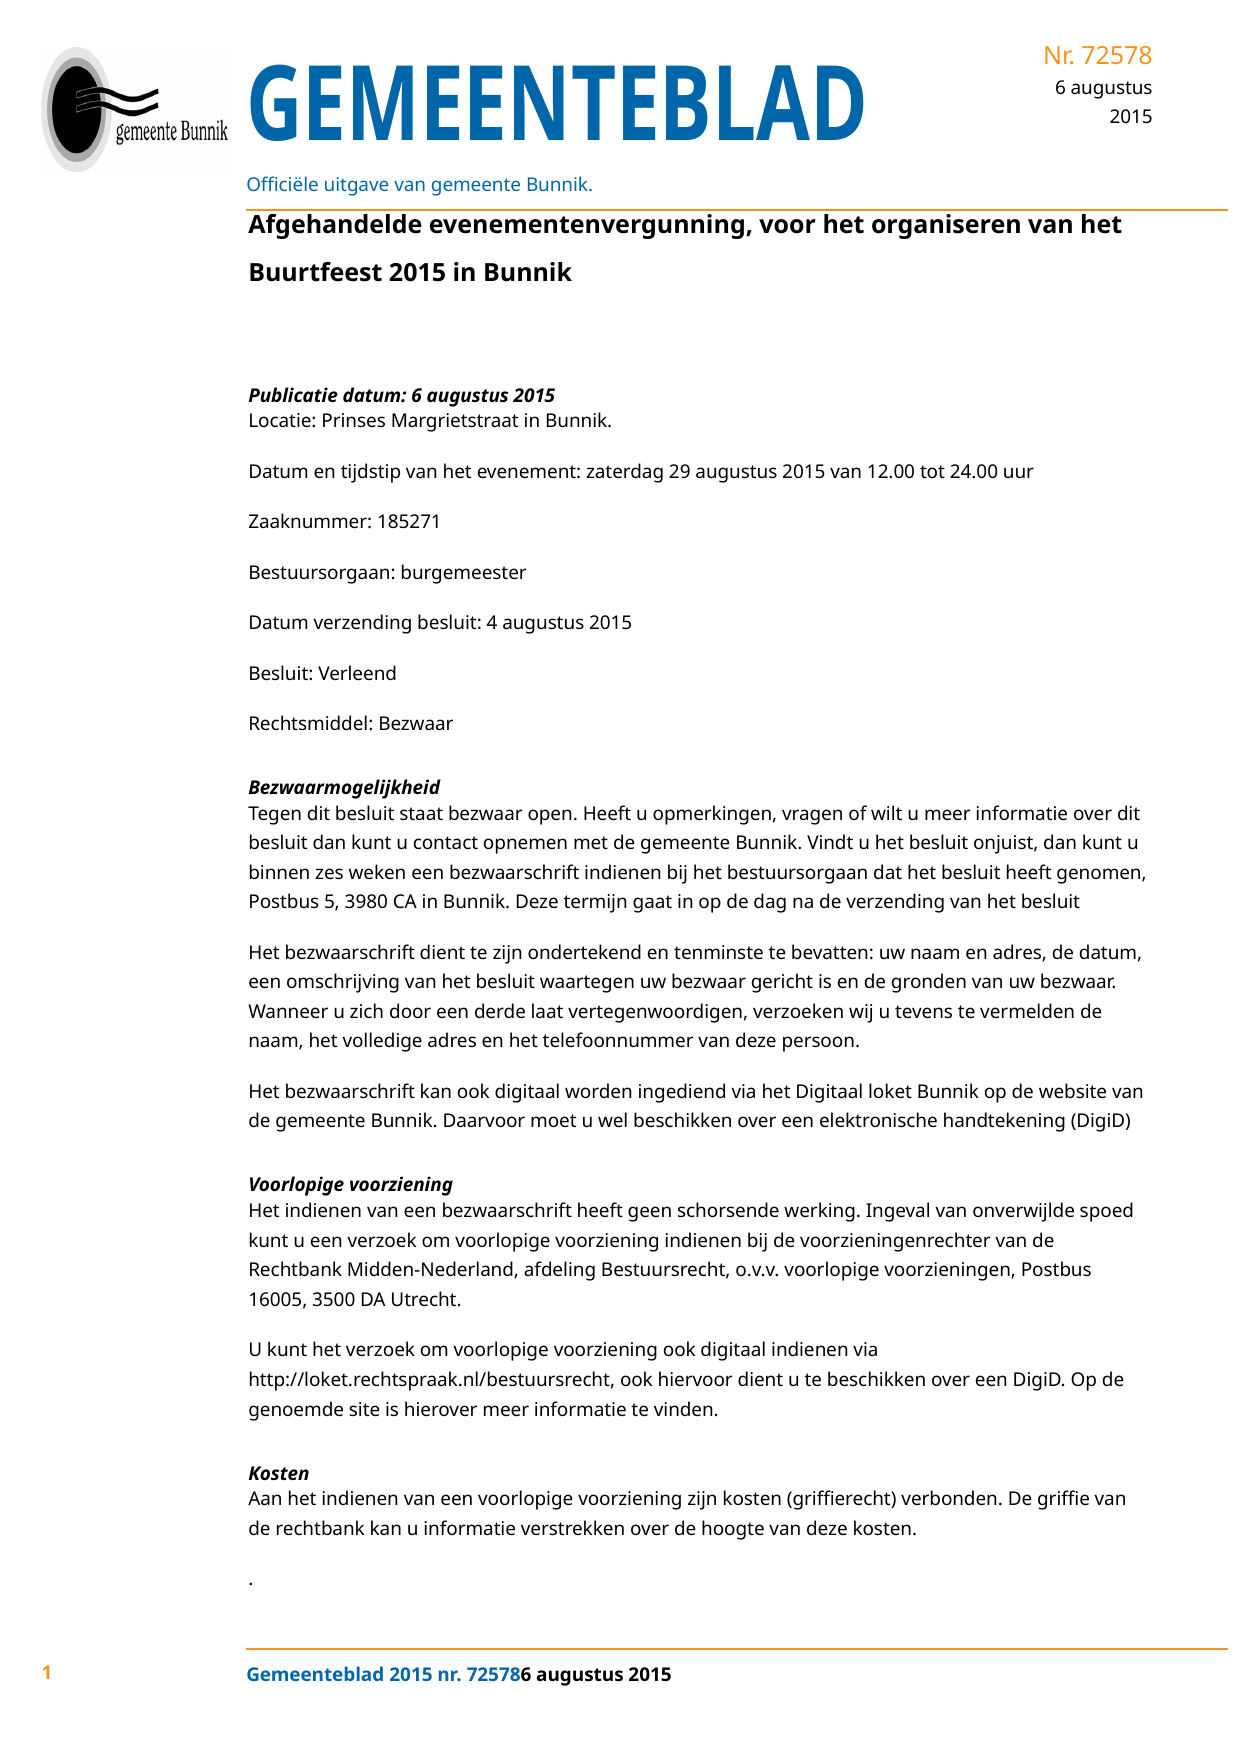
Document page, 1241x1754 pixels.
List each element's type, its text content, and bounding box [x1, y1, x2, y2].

text Locatie: Prinses Margrietstraat in Bunnik. [248, 408, 1152, 433]
text Publicatie datum: 6 augustus 2015 [248, 382, 1152, 408]
text Het bezwaarschrift kan ook digitaal worden ingediend via het Digitaal loket Bunnik op de website van de gemeente Bunnik. Daarvoor moet u wel beschikken over een elektronische handtekening (DigiD) [248, 1078, 1152, 1133]
text Afgehandelde evenementenvergunning, voor het organiseren van het Buurtfeest 2015 in Bunnik [248, 211, 1152, 288]
picture [41, 47, 231, 172]
text . [248, 1565, 1152, 1591]
text Het indienen van een bezwaarschrift heeft geen schorsende werking. Ingeval van onverwijlde spoed kunt u een verzoek om voorlopige voorziening indienen bij de voorzieningenrechter van de Rechtbank Midden-Nederland, afdeling Bestuursrecht, o.v.v. voorlopige voorzieningen, Postbus 16005, 3500 DA Utrecht. [248, 1197, 1152, 1312]
text Tegen dit besluit staat bezwaar open. Heeft u opmerkingen, vragen of wilt u meer informatie over dit besluit dan kunt u contact opnemen met de gemeente Bunnik. Vindt u het besluit onjuist, dan kunt u binnen zes weken een bezwaarschrift indienen bij het bestuursorgaan dat het besluit heeft genomen, Postbus 5, 3980 CA in Bunnik. Deze termijn gaat in op de dag na de verzending van het besluit [248, 800, 1152, 914]
text Kosten [248, 1460, 1152, 1485]
text Aan het indienen van een voorlopige voorziening zijn kosten (griffierecht) verbonden. De griffie van de rechtbank kan u informatie verstrekken over de hoogte van deze kosten. [248, 1485, 1152, 1541]
text Besluit: Verleend [248, 660, 1152, 685]
text Voorlopige voorziening [248, 1172, 1152, 1197]
text Bezwaarmogelijkheid [248, 774, 1152, 800]
text Datum en tijdstip van het evenement: zaterdag 29 augustus 2015 van 12.00 tot 24.00 uur [248, 458, 1152, 484]
text Datum verzending besluit: 4 augustus 2015 [248, 609, 1152, 635]
text U kunt het verzoek om voorlopige voorziening ook digitaal indienen via http://loket.rechtspraak.nl/bestuursrecht, ook hiervoor dient u te beschikken over een DigiD. Op de genoemde site is hierover meer informatie te vinden. [248, 1337, 1152, 1421]
text Zaaknummer: 185271 [248, 508, 1152, 534]
text Het bezwaarschrift dient te zijn ondertekend en tenminste te bevatten: uw naam en adres, de datum, een omschrijving van het besluit waartegen uw bezwaar gericht is en de gronden van uw bezwaar. Wanneer u zich door een derde laat vertegenwoordigen, verzoeken wij u tevens te vermelden de naam, het volledige adres en het telefoonnummer van deze persoon. [248, 939, 1152, 1053]
text Rechtsmiddel: Bezwaar [248, 710, 1152, 736]
text Bestuursorgaan: burgemeester [248, 559, 1152, 584]
